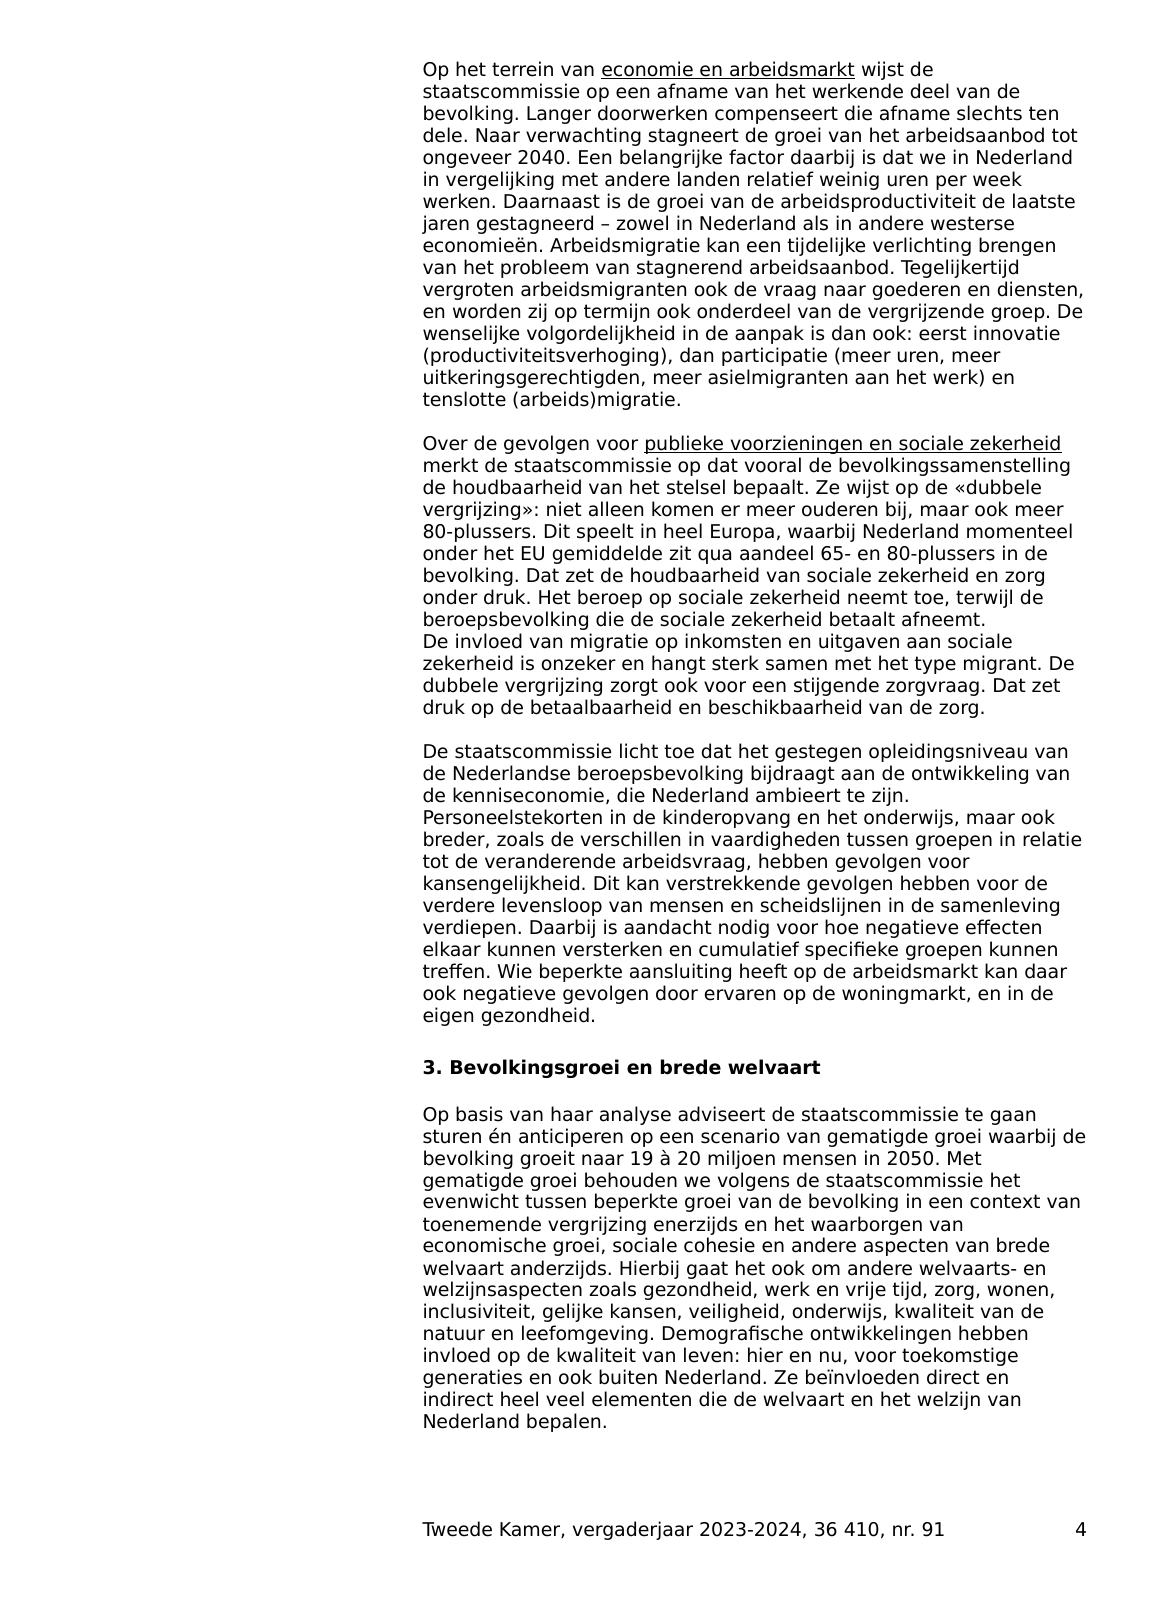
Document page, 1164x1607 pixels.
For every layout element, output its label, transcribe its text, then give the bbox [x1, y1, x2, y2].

text De staatscommissie licht toe dat het gestegen opleidingsniveau van de Nederlandse beroepsbevolking bijdraagt aan de ontwikkeling van de kenniseconomie, die Nederland ambieert te zijn. Personeelstekorten in de kinderopvang en het onderwijs, maar ook breder, zoals de verschillen in vaardigheden tussen groepen in relatie tot de veranderende arbeidsvraag, hebben gevolgen voor kansengelijkheid. Dit kan verstrekkende gevolgen hebben voor de verdere levensloop van mensen en scheidslijnen in de samenleving verdiepen. Daarbij is aandacht nodig voor hoe negatieve effecten elkaar kunnen versterken en cumulatief specifieke groepen kunnen treffen. Wie beperkte aansluiting heeft op de arbeidsmarkt kan daar ook negatieve gevolgen door ervaren op de woningmarkt, en in de eigen gezondheid. [422, 741, 1087, 1027]
text Op basis van haar analyse adviseert de staatscommissie te gaan sturen én anticiperen op een scenario van gematigde groei waarbij de bevolking groeit naar 19 à 20 miljoen mensen in 2050. Met gematigde groei behouden we volgens de staatscommissie het evenwicht tussen beperkte groei van de bevolking in een context van toenemende vergrijzing enerzijds en het waarborgen van economische groei, sociale cohesie en andere aspecten van brede welvaart anderzijds. Hierbij gaat het ook om andere welvaarts- en welzijnsaspecten zoals gezondheid, werk en vrije tijd, zorg, wonen, inclusiviteit, gelijke kansen, veiligheid, onderwijs, kwaliteit van de natuur en leefomgeving. Demografische ontwikkelingen hebben invloed op de kwaliteit van leven: hier en nu, voor toekomstige generaties en ook buiten Nederland. Ze beïnvloeden direct en indirect heel veel elementen die de welvaart en het welzijn van Nederland bepalen. [422, 1103, 1087, 1433]
text Over de gevolgen voor publieke voorzieningen en sociale zekerheid merkt de staatscommissie op dat vooral de bevolkingssamenstelling de houdbaarheid van het stelsel bepaalt. Ze wijst op de «dubbele vergrijzing»: niet alleen komen er meer ouderen bij, maar ook meer 80-plussers. Dit speelt in heel Europa, waarbij Nederland momenteel onder het EU gemiddelde zit qua aandeel 65- en 80-plussers in de bevolking. Dat zet de houdbaarheid van sociale zekerheid en zorg onder druk. Het beroep op sociale zekerheid neemt toe, terwijl de beroepsbevolking die de sociale zekerheid betaalt afneemt. [422, 433, 1087, 631]
subtitle 3. Bevolkingsgroei en brede welvaart [422, 1057, 1087, 1078]
text Op het terrein van economie en arbeidsmarkt wijst de staatscommissie op een afname van het werkende deel van de bevolking. Langer doorwerken compenseert die afname slechts ten dele. Naar verwachting stagneert de groei van het arbeidsaanbod tot ongeveer 2040. Een belangrijke factor daarbij is dat we in Nederland in vergelijking met andere landen relatief weinig uren per week werken. Daarnaast is de groei van de arbeidsproductiviteit de laatste jaren gestagneerd – zowel in Nederland als in andere westerse economieën. Arbeidsmigratie kan een tijdelijke verlichting brengen van het probleem van stagnerend arbeidsaanbod. Tegelijkertijd vergroten arbeidsmigranten ook de vraag naar goederen en diensten, en worden zij op termijn ook onderdeel van de vergrijzende groep. De wenselijke volgordelijkheid in de aanpak is dan ook: eerst innovatie (productiviteitsverhoging), dan participatie (meer uren, meer uitkeringsgerechtigden, meer asielmigranten aan het werk) en tenslotte (arbeids)migratie. [422, 59, 1087, 411]
text De invloed van migratie op inkomsten en uitgaven aan sociale zekerheid is onzeker en hangt sterk samen met het type migrant. De dubbele vergrijzing zorgt ook voor een stijgende zorgvraag. Dat zet druk op de betaalbaarheid en beschikbaarheid van de zorg. [422, 631, 1087, 719]
